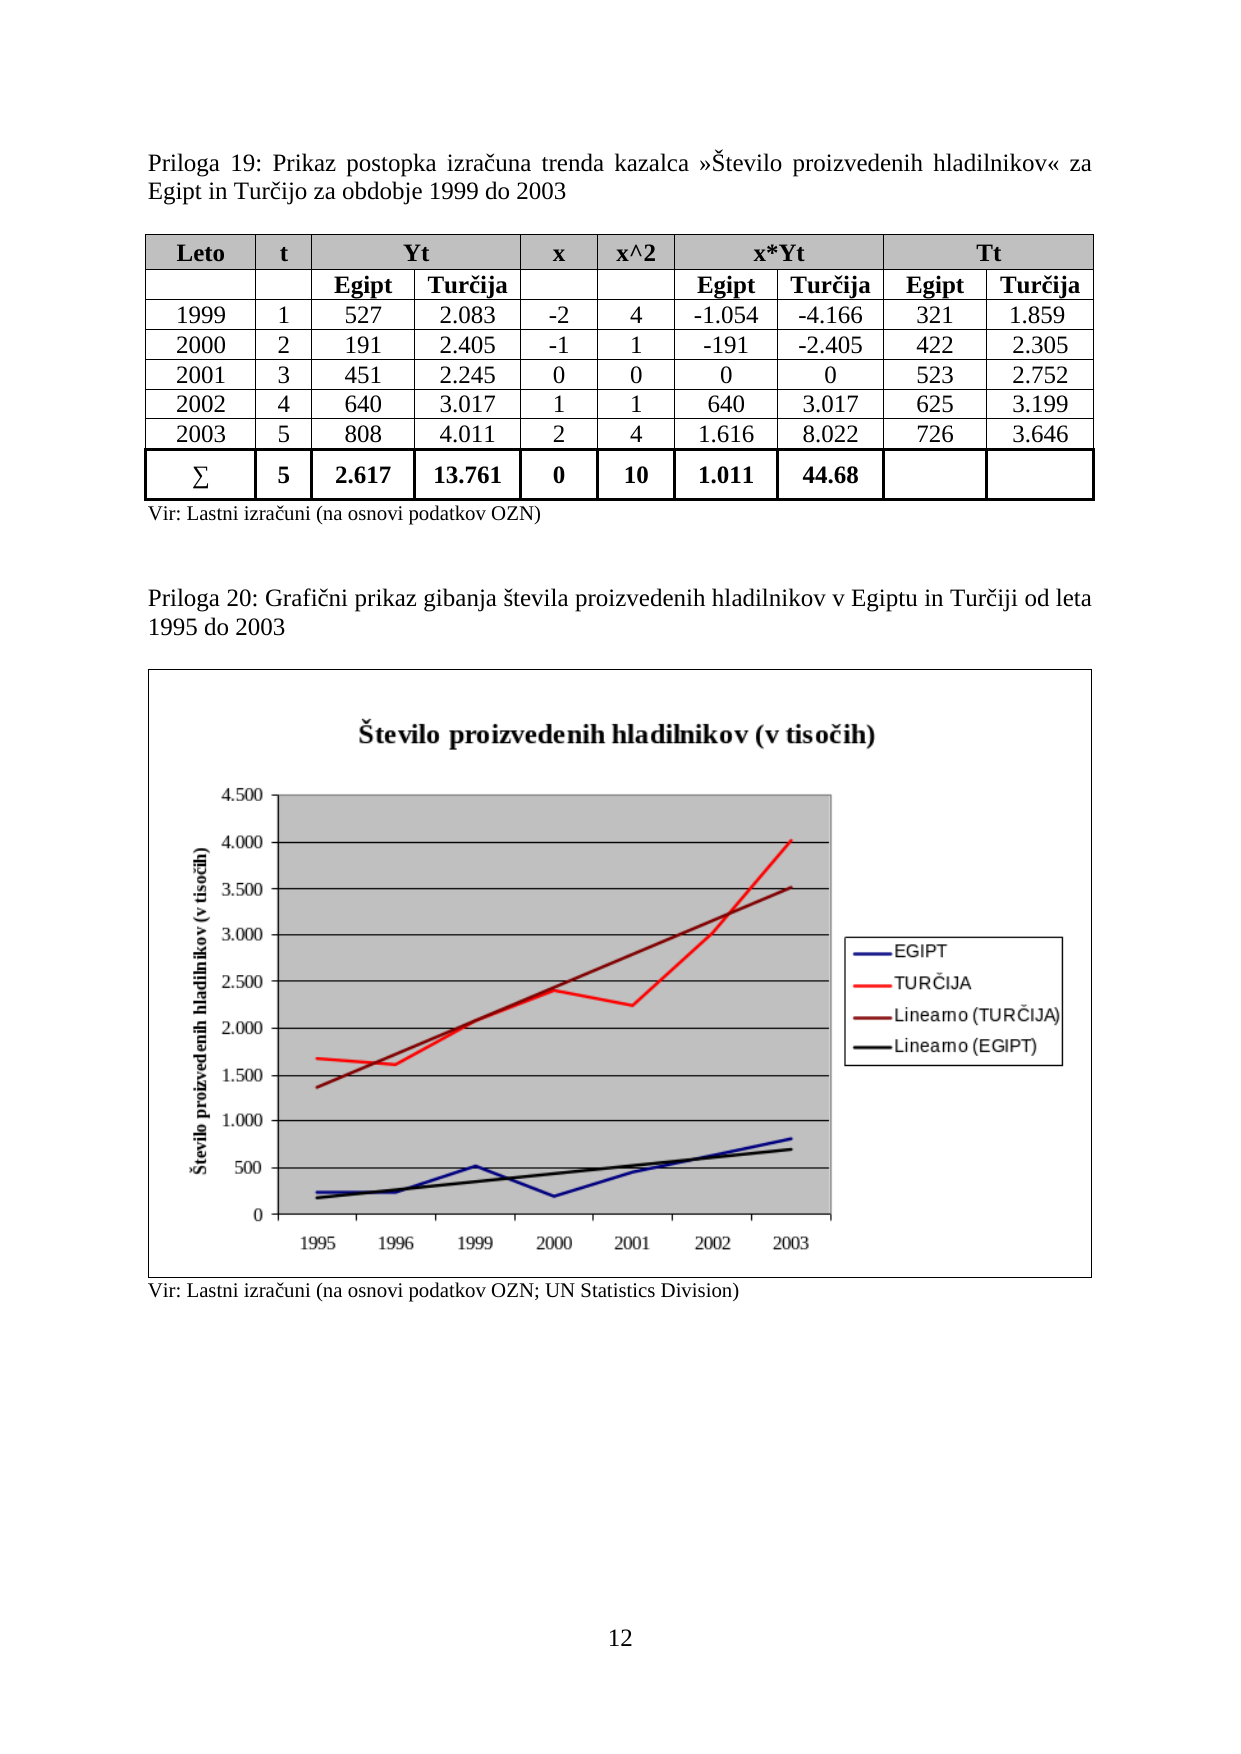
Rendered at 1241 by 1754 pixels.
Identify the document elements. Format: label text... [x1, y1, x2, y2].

table_cell 422 [884, 330, 986, 359]
table_header Leto [146, 235, 255, 269]
table_cell [598, 270, 674, 299]
table_cell 0 [598, 360, 674, 388]
table_cell 3.017 [415, 390, 520, 418]
table_cell 3.017 [778, 390, 883, 418]
table_cell -2.405 [778, 330, 883, 359]
table_cell 726 [884, 419, 986, 448]
table_cell 1.011 [676, 451, 776, 498]
table_cell [521, 270, 597, 299]
table_cell 2.305 [987, 330, 1093, 359]
table_cell 321 [884, 300, 986, 329]
table_cell 4 [598, 300, 674, 329]
table_cell 4 [598, 419, 674, 448]
table_cell 5 [257, 451, 310, 498]
table_cell 1 [598, 390, 674, 418]
table_cell [988, 451, 1092, 498]
table_cell 191 [312, 330, 414, 359]
table_cell 1999 [146, 300, 255, 329]
table_header t [256, 235, 311, 269]
table_cell Egipt [675, 270, 777, 299]
table_header Yt [312, 235, 520, 269]
table_cell 640 [675, 390, 777, 418]
table_cell 4 [256, 390, 311, 418]
table_cell 0 [522, 451, 596, 498]
table_cell 2 [521, 419, 597, 448]
table_cell Turčija [778, 270, 883, 299]
table_cell 640 [312, 390, 414, 418]
table_cell 1 [256, 300, 311, 329]
table_cell [885, 451, 985, 498]
table_cell -4.166 [778, 300, 883, 329]
table_cell 3.646 [987, 419, 1093, 448]
text Priloga 19: Prikaz postopka izračuna trenda kazalca »Število proizvedenih hladilnikov« za Egipt in Turčijo za obdobje 1999 do 2003 [148, 148, 1092, 205]
table_cell Egipt [312, 270, 414, 299]
table_cell 4.011 [415, 419, 520, 448]
table_cell 2003 [146, 419, 255, 448]
table_cell 2002 [146, 390, 255, 418]
table_cell 44.68 [779, 451, 882, 498]
table_cell 10 [599, 451, 673, 498]
text Vir: Lastni izračuni (na osnovi podatkov OZN; UN Statistics Division) [148, 1278, 1092, 1302]
text Priloga 20: Grafični prikaz gibanja števila proizvedenih hladilnikov v Egiptu in Turčiji od leta 1995 do 2003 [148, 583, 1092, 640]
table_cell 0 [675, 360, 777, 388]
table_cell [146, 270, 255, 299]
table_cell ∑ [147, 451, 254, 498]
table_cell 2 [256, 330, 311, 359]
table_cell -1.054 [675, 300, 777, 329]
table_cell 527 [312, 300, 414, 329]
table_header x^2 [598, 235, 674, 269]
table_cell -191 [675, 330, 777, 359]
table_cell 8.022 [778, 419, 883, 448]
table_header Tt [884, 235, 1093, 269]
table_cell 0 [521, 360, 597, 388]
table_cell 2.617 [313, 451, 413, 498]
table_cell 1 [598, 330, 674, 359]
table_cell Egipt [884, 270, 986, 299]
table_cell 2.083 [415, 300, 520, 329]
table_cell 808 [312, 419, 414, 448]
table_cell -2 [521, 300, 597, 329]
table_cell 2001 [146, 360, 255, 388]
table_cell Turčija [415, 270, 520, 299]
table_cell 13.761 [416, 451, 519, 498]
table_cell 2.405 [415, 330, 520, 359]
table_cell [256, 270, 311, 299]
table_cell 1.616 [675, 419, 777, 448]
table_cell 523 [884, 360, 986, 388]
table_cell Turčija [987, 270, 1093, 299]
table_cell 625 [884, 390, 986, 418]
table_cell 2.752 [987, 360, 1093, 388]
table_cell 2.245 [415, 360, 520, 388]
table_cell 1 [521, 390, 597, 418]
text Vir: Lastni izračuni (na osnovi podatkov OZN) [148, 501, 1092, 525]
table_cell 3 [256, 360, 311, 388]
table_header x*Yt [675, 235, 883, 269]
table_cell 3.199 [987, 390, 1093, 418]
table_cell 451 [312, 360, 414, 388]
table_header x [521, 235, 597, 269]
table_cell 5 [256, 419, 311, 448]
table_cell 0 [778, 360, 883, 388]
table_cell 2000 [146, 330, 255, 359]
table_cell -1 [521, 330, 597, 359]
table_cell 1.859 [987, 300, 1093, 329]
